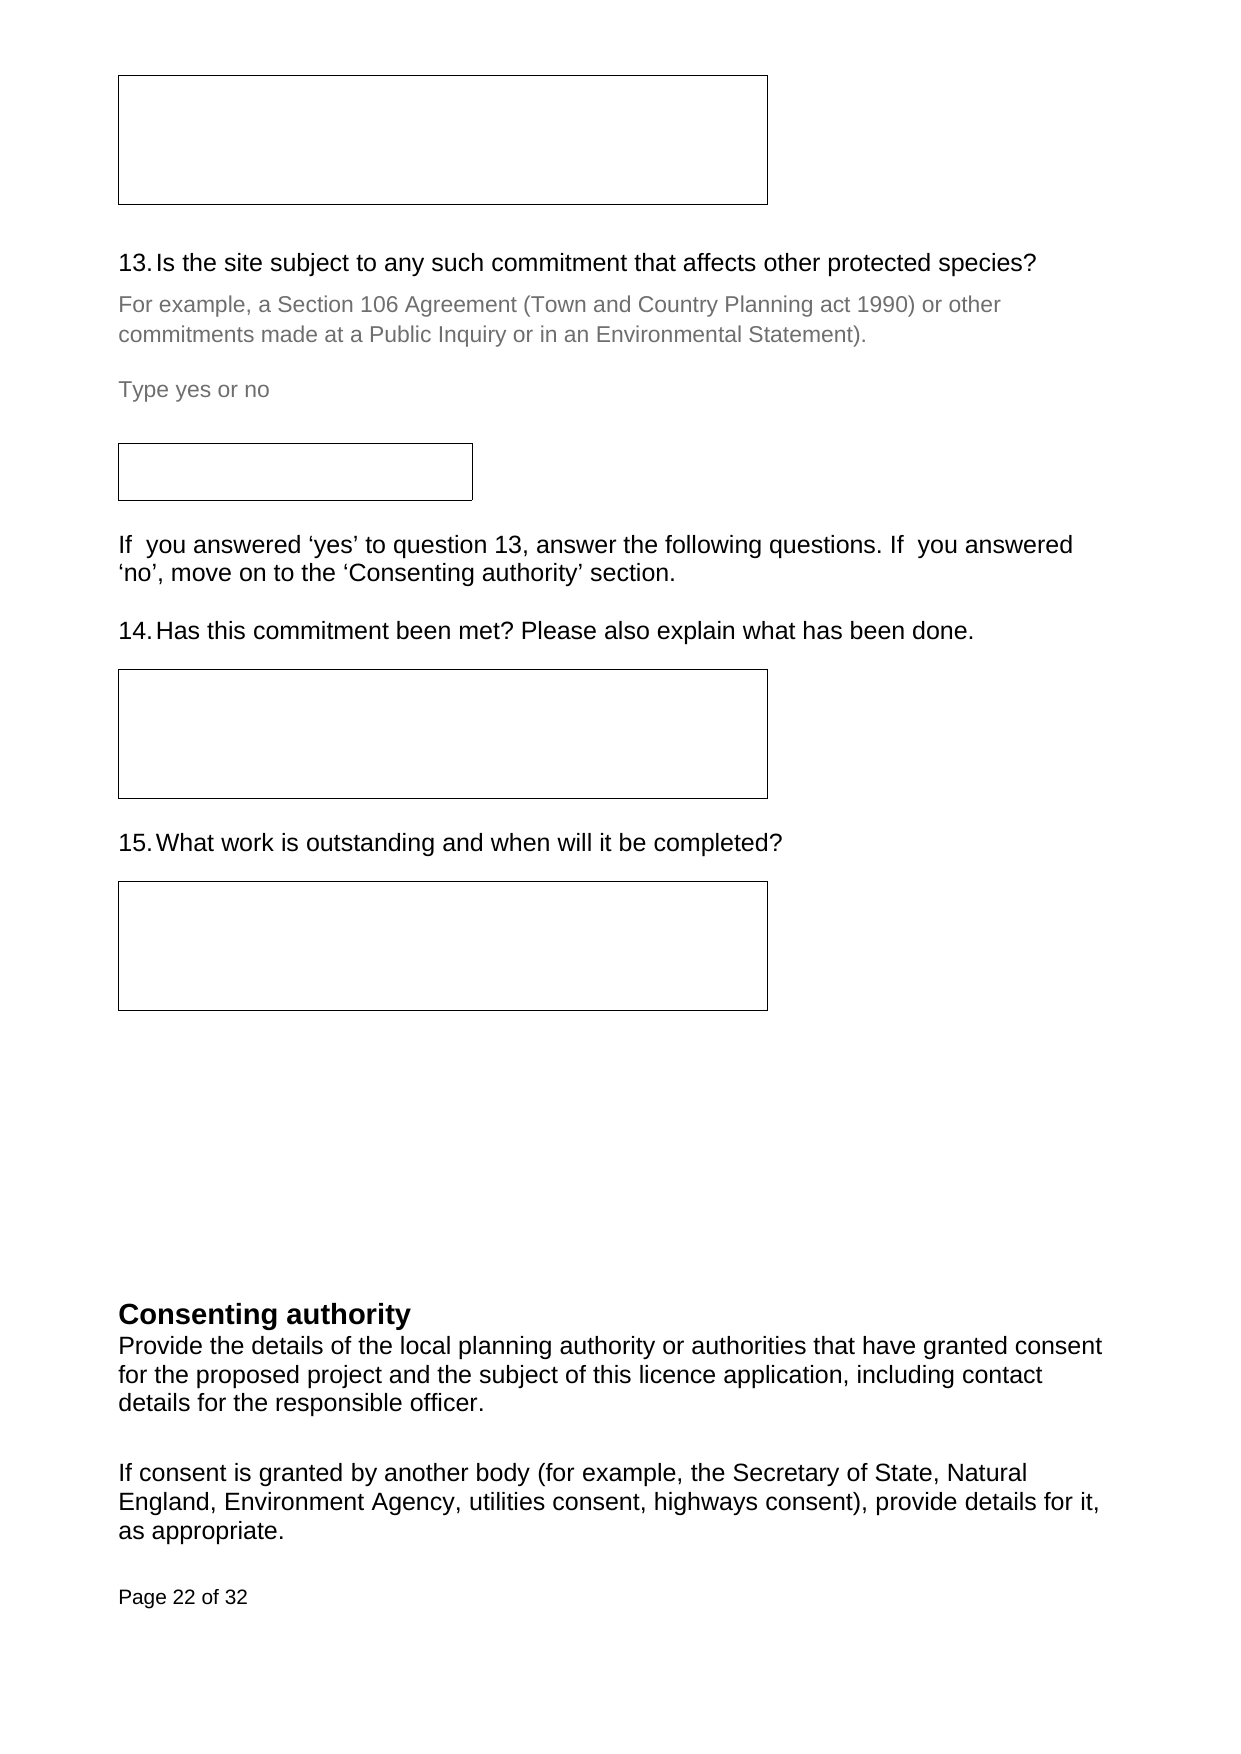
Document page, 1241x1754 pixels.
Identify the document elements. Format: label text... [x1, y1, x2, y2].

text If you answered ‘yes’ to question 13, answer the following questions. If you answered ‘no’, move on to the ‘Consenting authority’ section. [118, 530, 1122, 587]
list Has this commitment been met? Please also explain what has been done. [118, 616, 1122, 645]
list What work is outstanding and when will it be completed? [118, 828, 1122, 857]
text Provide the details of the local planning authority or authorities that have granted consent for the proposed project and the subject of this licence application, including contact details for the responsible officer. [118, 1331, 1122, 1417]
text For example, a Section 106 Agreement (Town and Country Planning act 1990) or other commitments made at a Public Inquiry or in an Environmental Statement). [118, 291, 1122, 347]
list Is the site subject to any such commitment that affects other protected species? [118, 247, 1122, 278]
subtitle Consenting authority [118, 1297, 1122, 1331]
text If consent is granted by another body (for example, the Secretary of State, Natural England, Environment Agency, utilities consent, highways consent), provide details for it, as appropriate. [118, 1458, 1122, 1545]
text Type yes or no [118, 376, 1122, 402]
